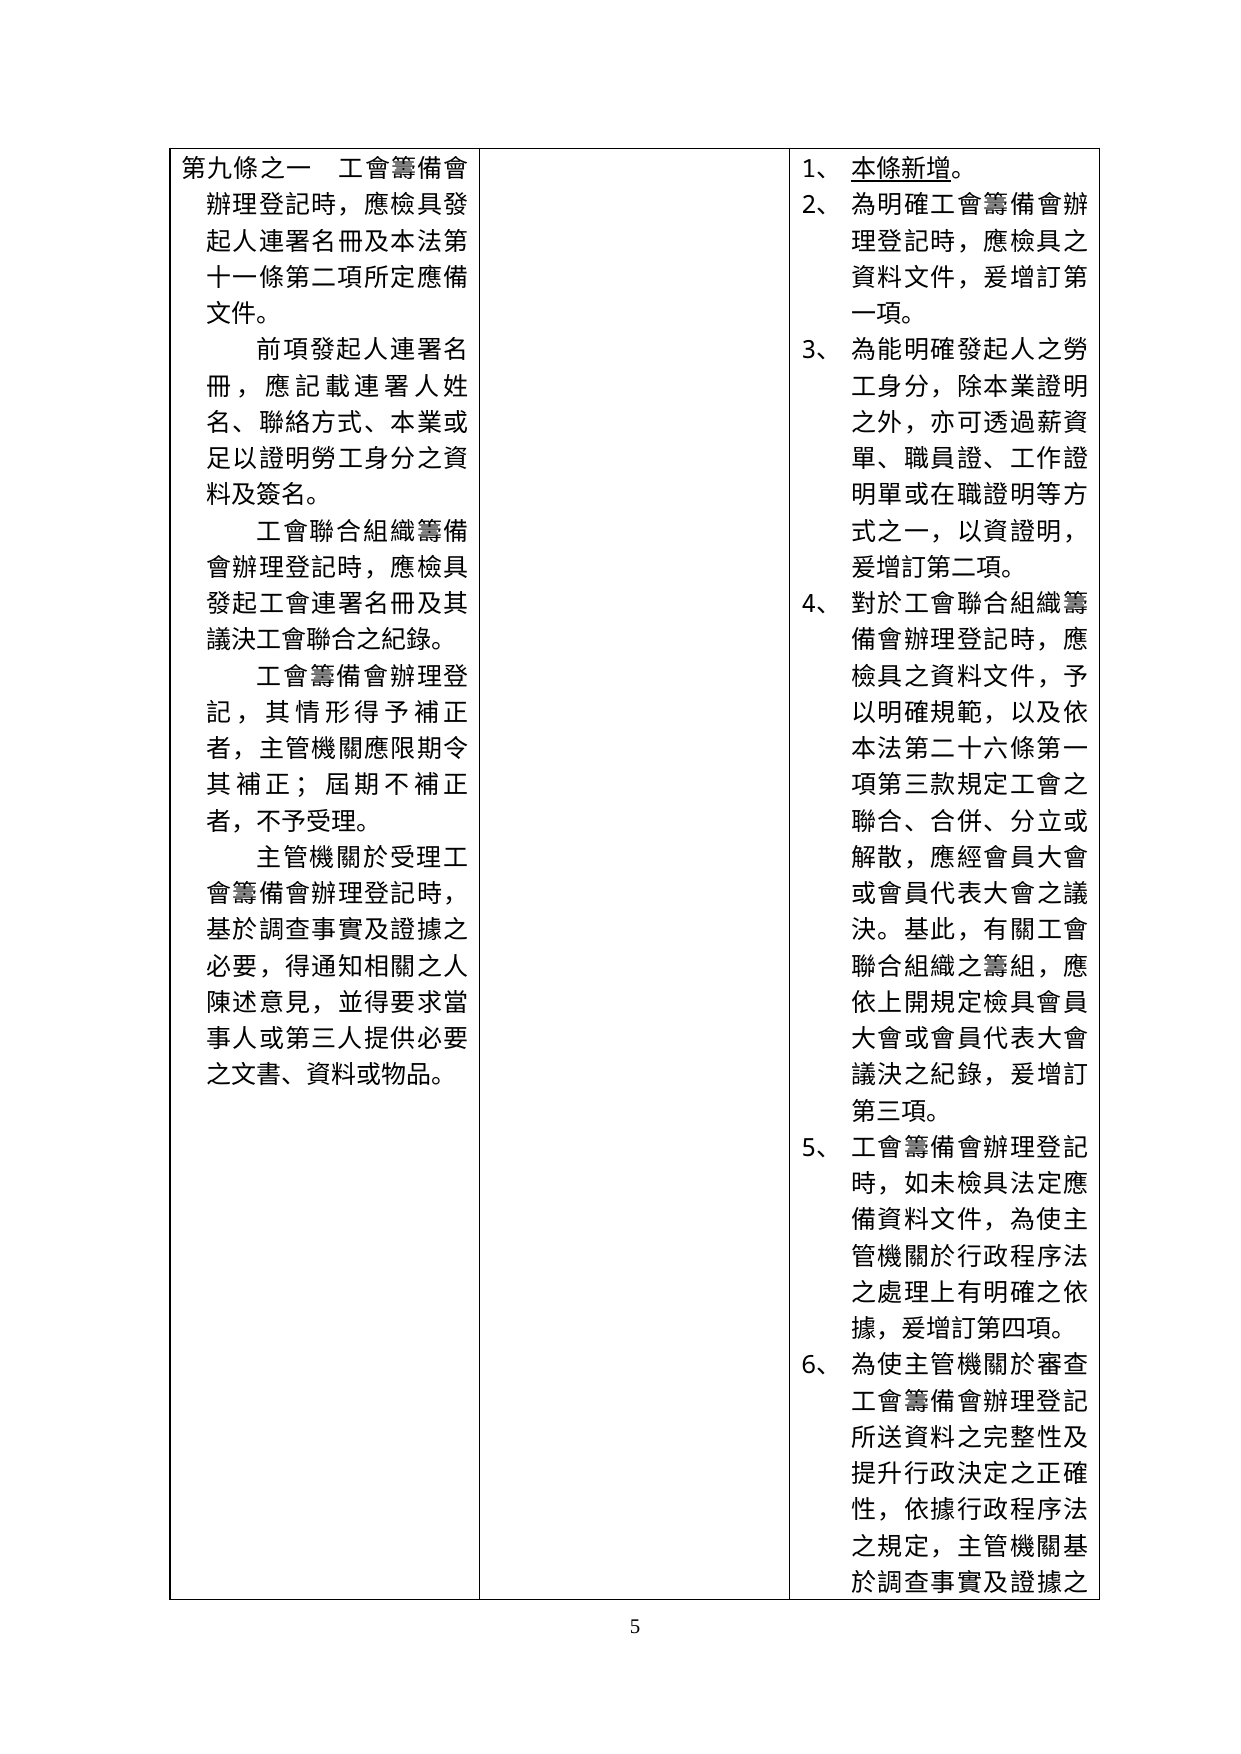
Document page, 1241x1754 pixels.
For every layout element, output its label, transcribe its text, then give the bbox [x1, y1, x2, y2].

table_cell 本條新增。 為明確工會籌備會辦理登記時，應檢具之資料文件，爰增訂第一項。 為能明確發起人之勞工身分，除本業證明之外，亦可透過薪資單、職員證、工作證明單或在職證明等方式之一，以資證明，爰增訂第二項。 對於工會聯合組織籌備會辦理登記時，應檢具之資料文件，予以明確規範，以及依本法第二十六條第一項第三款規定工會之聯合、合併、分立或解散，應經會員大會或會員代表大會之議決。基此，有關工會聯合組織之籌組，應依上開規定檢具會員大會或會員代表大會議決之紀錄，爰增訂第三項。 工會籌備會辦理登記時，如未檢具法定應備資料文件，為使主管機關於行政程序法之處理上有明確之依據，爰增訂第四項。 為使主管機關於審查工會籌備會辦理登記所送資料之完整性及提升行政決定之正確性，依據行政程序法之規定，主管機關基於調查事實及證據之 [790, 149, 1099, 1599]
table_cell 第九條之一 工會籌備會辦理登記時，應檢具發起人連署名冊及本法第十一條第二項所定應備文件。 前項發起人連署名冊，應記載連署人姓名、聯絡方式、本業或足以證明勞工身分之資料及簽名。 工會聯合組織籌備會辦理登記時，應檢具發起工會連署名冊及其議決工會聯合之紀錄。 工會籌備會辦理登記，其情形得予補正者，主管機關應限期令其補正；屆期不補正者，不予受理。 主管機關於受理工會籌備會辦理登記時，基於調查事實及證據之必要，得通知相關之人陳述意見，並得要求當事人或第三人提供必要之文書、資料或物品。 [171, 149, 479, 1599]
table_cell [480, 149, 789, 1599]
